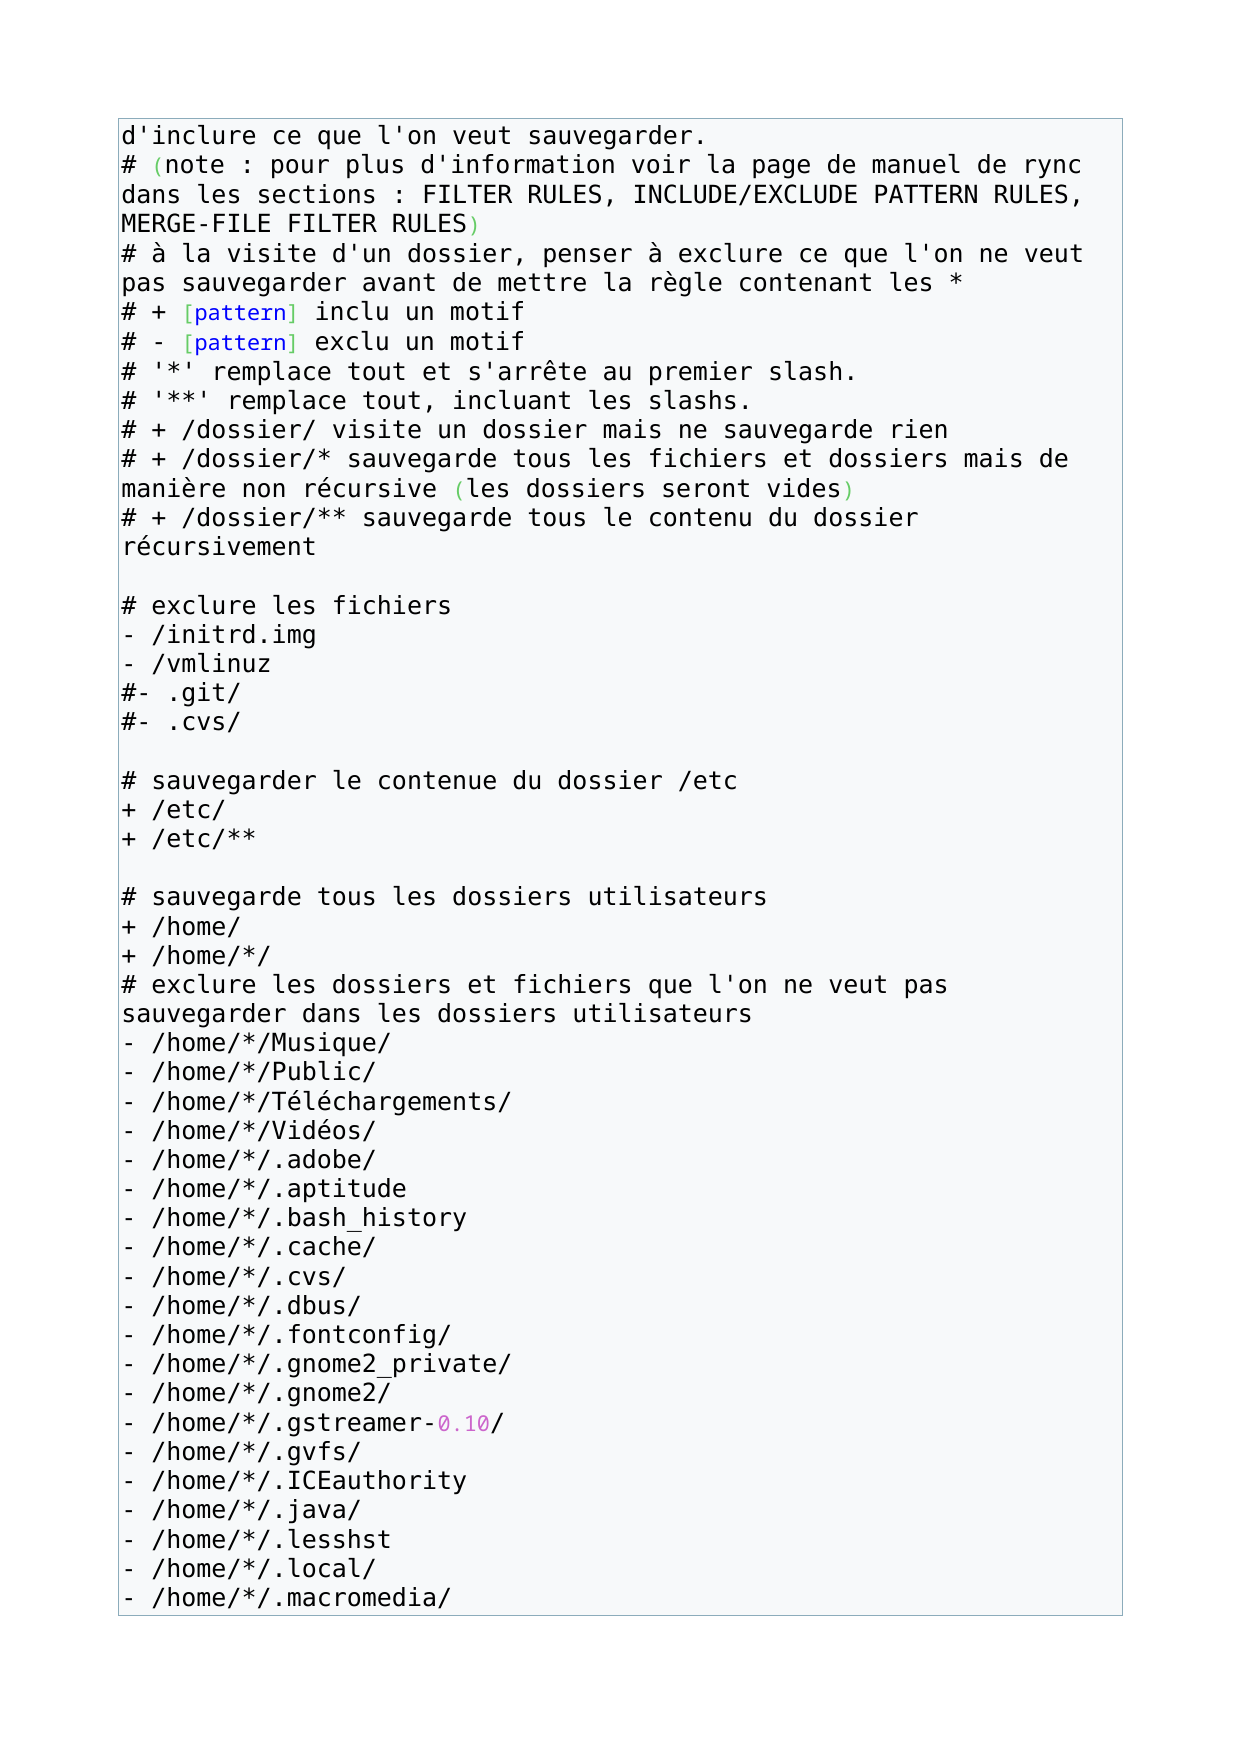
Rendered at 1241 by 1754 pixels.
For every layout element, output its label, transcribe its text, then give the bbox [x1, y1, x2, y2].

table_header d'inclure ce que l'on veut sauvegarder. # (note : pour plus d'information voir la page de manuel de rync dans les sections : FILTER RULES, INCLUDE/EXCLUDE PATTERN RULES, MERGE-FILE FILTER RULES) # à la visite d'un dossier, penser à exclure ce que l'on ne veut pas sauvegarder avant de mettre la règle contenant les * # + [pattern] inclu un motif # - [pattern] exclu un motif # '*' remplace tout et s'arrête au premier slash. # '**' remplace tout, incluant les slashs. # + /dossier/ visite un dossier mais ne sauvegarde rien # + /dossier/* sauvegarde tous les fichiers et dossiers mais de manière non récursive (les dossiers seront vides) # + /dossier/** sauvegarde tous le contenu du dossier récursivement # exclure les fichiers - /initrd.img - /vmlinuz #- .git/ #- .cvs/ # sauvegarder le contenue du dossier /etc + /etc/ + /etc/** # sauvegarde tous les dossiers utilisateurs + /home/ + /home/*/ # exclure les dossiers et fichiers que l'on ne veut pas sauvegarder dans les dossiers utilisateurs - /home/*/Musique/ - /home/*/Public/ - /home/*/Téléchargements/ - /home/*/Vidéos/ - /home/*/.adobe/ - /home/*/.aptitude - /home/*/.bash_history - /home/*/.cache/ - /home/*/.cvs/ - /home/*/.dbus/ - /home/*/.fontconfig/ - /home/*/.gnome2_private/ - /home/*/.gnome2/ - /home/*/.gstreamer-0.10/ - /home/*/.gvfs/ - /home/*/.ICEauthority - /home/*/.java/ - /home/*/.lesshst - /home/*/.local/ - /home/*/.macromedia/ [119, 119, 1122, 1615]
